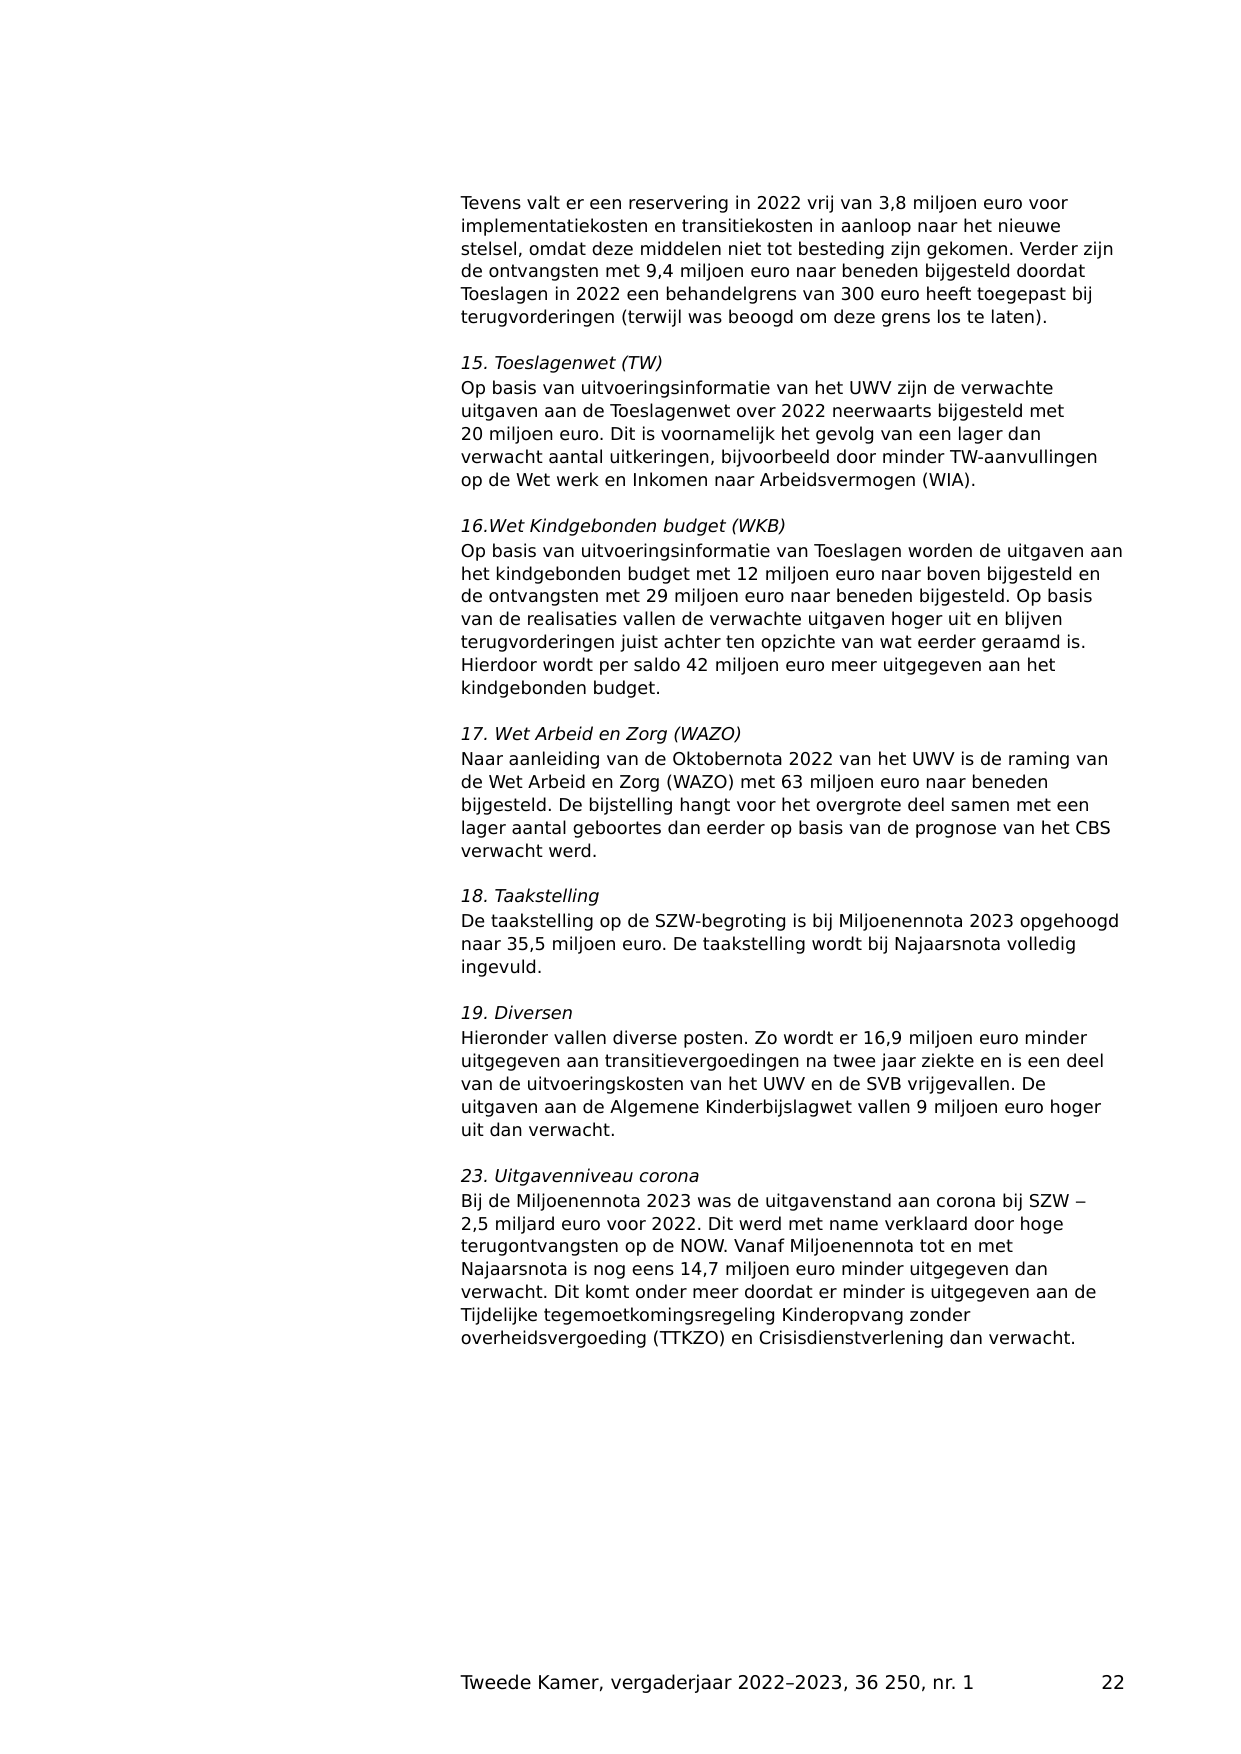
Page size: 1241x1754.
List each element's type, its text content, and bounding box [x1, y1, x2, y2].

text Hieronder vallen diverse posten. Zo wordt er 16,9 miljoen euro minder uitgegeven aan transitievergoedingen na twee jaar ziekte en is een deel van de uitvoeringskosten van het UWV en de SVB vrijgevallen. De uitgaven aan de Algemene Kinderbijslagwet vallen 9 miljoen euro hoger uit dan verwacht. [461, 1026, 1125, 1141]
text Op basis van uitvoeringsinformatie van het UWV zijn de verwachte uitgaven aan de Toeslagenwet over 2022 neerwaarts bijgesteld met 20 miljoen euro. Dit is voornamelijk het gevolg van een lager dan verwacht aantal uitkeringen, bijvoorbeeld door minder TW-aanvullingen op de Wet werk en Inkomen naar Arbeidsvermogen (WIA). [461, 376, 1125, 491]
text 19. Diversen [461, 1001, 1125, 1024]
text 23. Uitgavenniveau corona [461, 1164, 1125, 1187]
text Op basis van uitvoeringsinformatie van Toeslagen worden de uitgaven aan het kindgebonden budget met 12 miljoen euro naar boven bijgesteld en de ontvangsten met 29 miljoen euro naar beneden bijgesteld. Op basis van de realisaties vallen de verwachte uitgaven hoger uit en blijven terugvorderingen juist achter ten opzichte van wat eerder geraamd is. Hierdoor wordt per saldo 42 miljoen euro meer uitgegeven aan het kindgebonden budget. [461, 539, 1125, 699]
text 17. Wet Arbeid en Zorg (WAZO) [461, 722, 1125, 745]
text 16.Wet Kindgebonden budget (WKB) [461, 514, 1125, 537]
text Bij de Miljoenennota 2023 was de uitgavenstand aan corona bij SZW ‒ 2,5 miljard euro voor 2022. Dit werd met name verklaard door hoge terugontvangsten op de NOW. Vanaf Miljoenennota tot en met Najaarsnota is nog eens 14,7 miljoen euro minder uitgegeven dan verwacht. Dit komt onder meer doordat er minder is uitgegeven aan de Tijdelijke tegemoetkomingsregeling Kinderopvang zonder overheidsvergoeding (TTKZO) en Crisisdienstverlening dan verwacht. [461, 1189, 1125, 1349]
text 15. Toeslagenwet (TW) [461, 351, 1125, 374]
text Naar aanleiding van de Oktobernota 2022 van het UWV is de raming van de Wet Arbeid en Zorg (WAZO) met 63 miljoen euro naar beneden bijgesteld. De bijstelling hangt voor het overgrote deel samen met een lager aantal geboortes dan eerder op basis van de prognose van het CBS verwacht werd. [461, 747, 1125, 862]
text Tevens valt er een reservering in 2022 vrij van 3,8 miljoen euro voor implementatiekosten en transitiekosten in aanloop naar het nieuwe stelsel, omdat deze middelen niet tot besteding zijn gekomen. Verder zijn de ontvangsten met 9,4 miljoen euro naar beneden bijgesteld doordat Toeslagen in 2022 een behandelgrens van 300 euro heeft toegepast bij terugvorderingen (terwijl was beoogd om deze grens los te laten). [461, 191, 1125, 328]
text De taakstelling op de SZW-begroting is bij Miljoenennota 2023 opgehoogd naar 35,5 miljoen euro. De taakstelling wordt bij Najaarsnota volledig ingevuld. [461, 909, 1125, 978]
text 18. Taakstelling [461, 884, 1125, 907]
